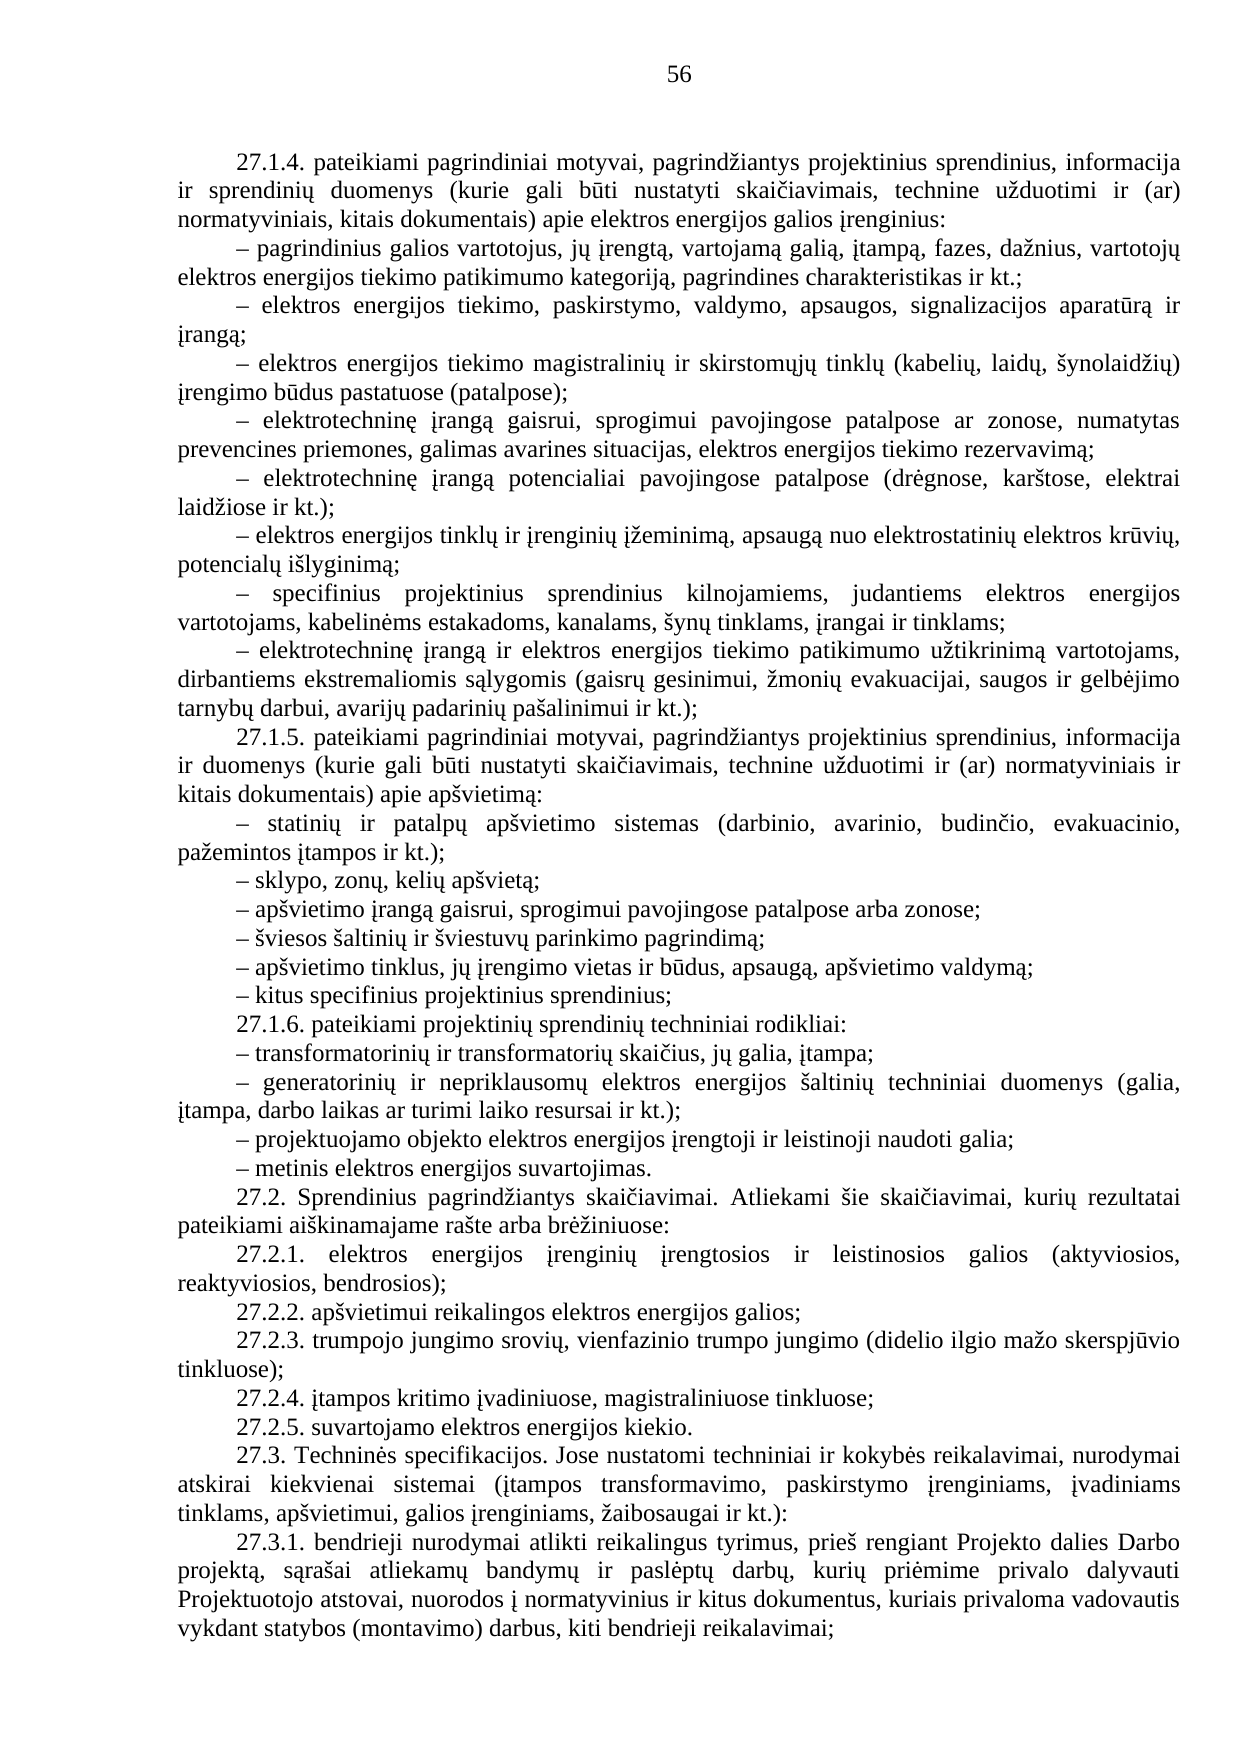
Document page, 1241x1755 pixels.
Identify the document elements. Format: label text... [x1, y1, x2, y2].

text 27.2.4. įtampos kritimo įvadiniuose, magistraliniuose tinkluose; [177, 1383, 1181, 1412]
text – projektuojamo objekto elektros energijos įrengtoji ir leistinoji naudoti galia; [177, 1124, 1181, 1153]
text – elektros energijos tiekimo magistralinių ir skirstomųjų tinklų (kabelių, laidų, šynolaidžių) įrengimo būdus pastatuose (patalpose); [177, 348, 1181, 406]
text – elektros energijos tiekimo, paskirstymo, valdymo, apsaugos, signalizacijos aparatūrą ir įrangą; [177, 291, 1181, 348]
text – elektrotechninę įrangą potencialiai pavojingose patalpose (drėgnose, karštose, elektrai laidžiose ir kt.); [177, 463, 1181, 521]
text – specifinius projektinius sprendinius kilnojamiems, judantiems elektros energijos vartotojams, kabelinėms estakadoms, kanalams, šynų tinklams, įrangai ir tinklams; [177, 578, 1181, 636]
text 27.2.3. trumpojo jungimo srovių, vienfazinio trumpo jungimo (didelio ilgio mažo skerspjūvio tinkluose); [177, 1326, 1181, 1383]
text – metinis elektros energijos suvartojimas. [177, 1153, 1181, 1182]
text – pagrindinius galios vartotojus, jų įrengtą, vartojamą galią, įtampą, fazes, dažnius, vartotojų elektros energijos tiekimo patikimumo kategoriją, pagrindines charakteristikas ir kt.; [177, 233, 1181, 291]
text 27.1.4. pateikiami pagrindiniai motyvai, pagrindžiantys projektinius sprendinius, informacija ir sprendinių duomenys (kurie gali būti nustatyti skaičiavimais, technine užduotimi ir (ar) normatyviniais, kitais dokumentais) apie elektros energijos galios įrenginius: [177, 147, 1181, 233]
text 27.3. Techninės specifikacijos. Jose nustatomi techniniai ir kokybės reikalavimai, nurodymai atskirai kiekvienai sistemai (įtampos transformavimo, paskirstymo įrenginiams, įvadiniams tinklams, apšvietimui, galios įrenginiams, žaibosaugai ir kt.): [177, 1441, 1181, 1527]
text – generatorinių ir nepriklausomų elektros energijos šaltinių techniniai duomenys (galia, įtampa, darbo laikas ar turimi laiko resursai ir kt.); [177, 1067, 1181, 1124]
text – elektrotechninę įrangą gaisrui, sprogimui pavojingose patalpose ar zonose, numatytas prevencines priemones, galimas avarines situacijas, elektros energijos tiekimo rezervavimą; [177, 406, 1181, 463]
text 27.1.5. pateikiami pagrindiniai motyvai, pagrindžiantys projektinius sprendinius, informacija ir duomenys (kurie gali būti nustatyti skaičiavimais, technine užduotimi ir (ar) normatyviniais ir kitais dokumentais) apie apšvietimą: [177, 722, 1181, 808]
text – apšvietimo įrangą gaisrui, sprogimui pavojingose patalpose arba zonose; [177, 894, 1181, 923]
text – elektros energijos tinklų ir įrenginių įžeminimą, apsaugą nuo elektrostatinių elektros krūvių, potencialų išlyginimą; [177, 521, 1181, 578]
text 27.2.1. elektros energijos įrenginių įrengtosios ir leistinosios galios (aktyviosios, reaktyviosios, bendrosios); [177, 1239, 1181, 1297]
text – kitus specifinius projektinius sprendinius; [177, 981, 1181, 1009]
text – elektrotechninę įrangą ir elektros energijos tiekimo patikimumo užtikrinimą vartotojams, dirbantiems ekstremaliomis sąlygomis (gaisrų gesinimui, žmonių evakuacijai, saugos ir gelbėjimo tarnybų darbui, avarijų padarinių pašalinimui ir kt.); [177, 636, 1181, 722]
text 27.1.6. pateikiami projektinių sprendinių techniniai rodikliai: [177, 1009, 1181, 1038]
text 27.2.5. suvartojamo elektros energijos kiekio. [177, 1412, 1181, 1441]
text – transformatorinių ir transformatorių skaičius, jų galia, įtampa; [177, 1038, 1181, 1067]
text 27.2.2. apšvietimui reikalingos elektros energijos galios; [177, 1297, 1181, 1326]
text – šviesos šaltinių ir šviestuvų parinkimo pagrindimą; [177, 923, 1181, 952]
text – statinių ir patalpų apšvietimo sistemas (darbinio, avarinio, budinčio, evakuacinio, pažemintos įtampos ir kt.); [177, 808, 1181, 866]
text 27.3.1. bendrieji nurodymai atlikti reikalingus tyrimus, prieš rengiant Projekto dalies Darbo projektą, sąrašai atliekamų bandymų ir paslėptų darbų, kurių priėmime privalo dalyvauti Projektuotojo atstovai, nuorodos į normatyvinius ir kitus dokumentus, kuriais privaloma vadovautis vykdant statybos (montavimo) darbus, kiti bendrieji reikalavimai; [177, 1527, 1181, 1642]
text 27.2. Sprendinius pagrindžiantys skaičiavimai. Atliekami šie skaičiavimai, kurių rezultatai pateikiami aiškinamajame rašte arba brėžiniuose: [177, 1182, 1181, 1239]
text – apšvietimo tinklus, jų įrengimo vietas ir būdus, apsaugą, apšvietimo valdymą; [177, 952, 1181, 981]
text – sklypo, zonų, kelių apšvietą; [177, 866, 1181, 894]
